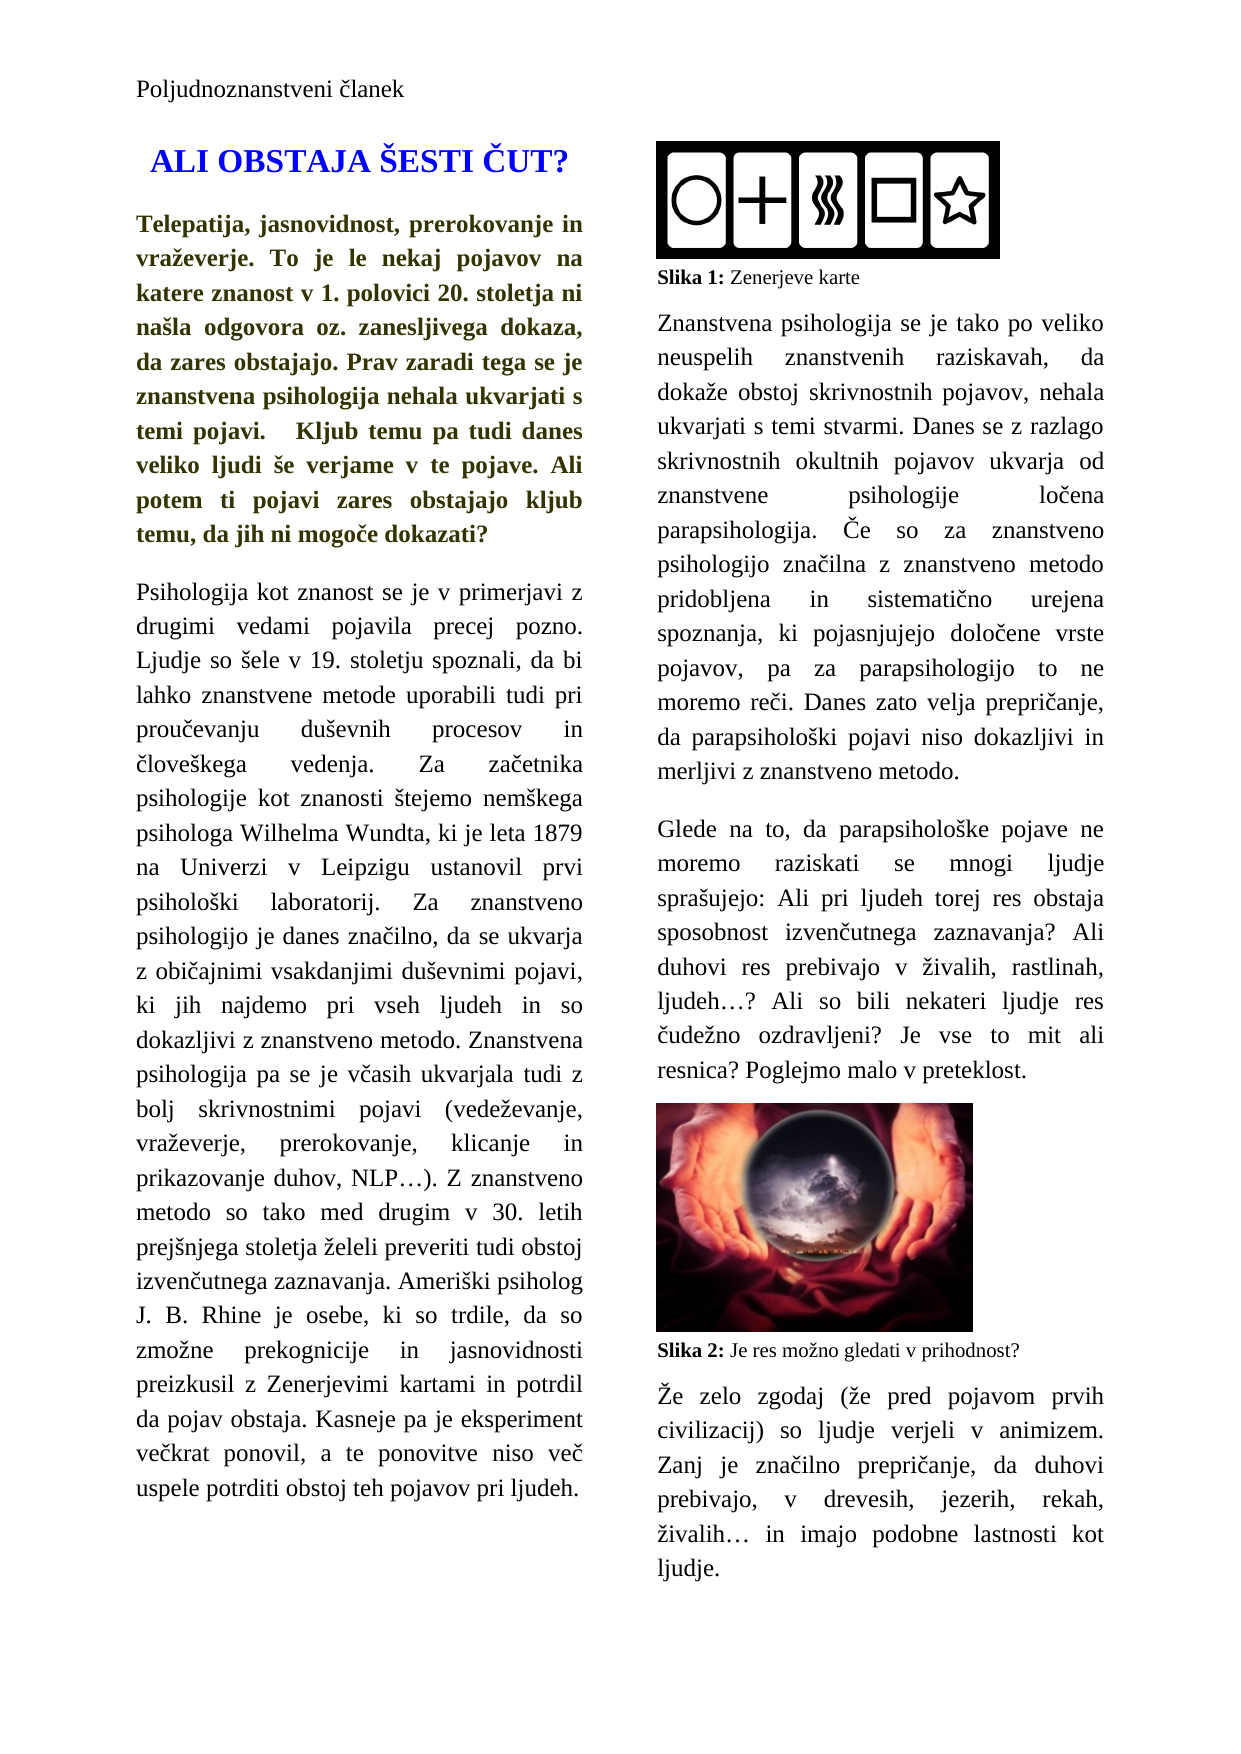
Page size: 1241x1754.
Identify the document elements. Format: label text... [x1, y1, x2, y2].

text Slika 1: Zenerjeve karte [657, 265, 1104, 289]
picture [656, 141, 1000, 259]
text ALI OBSTAJA ŠESTI ČUT? [136, 142, 583, 180]
text Že zelo zgodaj (že pred pojavom prvih civilizacij) so ljudje verjeli v animizem. Zanj je značilno prepričanje, da duhovi prebivajo, v drevesih, jezerih, rekah, živalih… in imajo podobne lastnosti kot ljudje. [657, 1381, 1104, 1582]
text Glede na to, da parapsihološke pojave ne moremo raziskati se mnogi ljudje sprašujejo: Ali pri ljudeh torej res obstaja sposobnost izvenčutnega zaznavanja? Ali duhovi res prebivajo v živalih, rastlinah, ljudeh…? Ali so bili nekateri ljudje res čudežno ozdravljeni? Je vse to mit ali resnica? Poglejmo malo v preteklost. [657, 814, 1104, 1084]
text Telepatija, jasnovidnost, prerokovanje in vraževerje. To je le nekaj pojavov na katere znanost v 1. polovici 20. stoletja ni našla odgovora oz. zanesljivega dokaza, da zares obstajajo. Prav zaradi tega se je znanstvena psihologija nehala ukvarjati s temi pojavi. Kljub temu pa tudi danes veliko ljudi še verjame v te pojave. Ali potem ti pojavi zares obstajajo kljub temu, da jih ni mogoče dokazati? [136, 209, 583, 548]
text Slika 2: Je res možno gledati v prihodnost? [657, 1338, 1104, 1362]
picture [656, 1103, 973, 1332]
text Psihologija kot znanost se je v primerjavi z drugimi vedami pojavila precej pozno. Ljudje so šele v 19. stoletju spoznali, da bi lahko znanstvene metode uporabili tudi pri proučevanju duševnih procesov in človeškega vedenja. Za začetnika psihologije kot znanosti štejemo nemškega psihologa Wilhelma Wundta, ki je leta 1879 na Univerzi v Leipzigu ustanovil prvi psihološki laboratorij. Za znanstveno psihologijo je danes značilno, da se ukvarja z običajnimi vsakdanjimi duševnimi pojavi, ki jih najdemo pri vseh ljudeh in so dokazljivi z znanstveno metodo. Znanstvena psihologija pa se je včasih ukvarjala tudi z bolj skrivnostnimi pojavi (vedeževanje, vraževerje, prerokovanje, klicanje in prikazovanje duhov, NLP…). Z znanstveno metodo so tako med drugim v 30. letih prejšnjega stoletja želeli preveriti tudi obstoj izvenčutnega zaznavanja. Ameriški psiholog J. B. Rhine je osebe, ki so trdile, da so zmožne prekognicije in jasnovidnosti preizkusil z Zenerjevimi kartami in potrdil da pojav obstaja. Kasneje pa je eksperiment večkrat ponovil, a te ponovitve niso več uspele potrditi obstoj teh pojavov pri ljudeh. [136, 577, 583, 1502]
text Znanstvena psihologija se je tako po veliko neuspelih znanstvenih raziskavah, da dokaže obstoj skrivnostnih pojavov, nehala ukvarjati s temi stvarmi. Danes se z razlago skrivnostnih okultnih pojavov ukvarja od znanstvene psihologije ločena parapsihologija. Če so za znanstveno psihologijo značilna z znanstveno metodo pridobljena in sistematično urejena spoznanja, ki pojasnjujejo določene vrste pojavov, pa za parapsihologijo to ne moremo reči. Danes zato velja prepričanje, da parapsihološki pojavi niso dokazljivi in merljivi z znanstveno metodo. [657, 308, 1104, 785]
